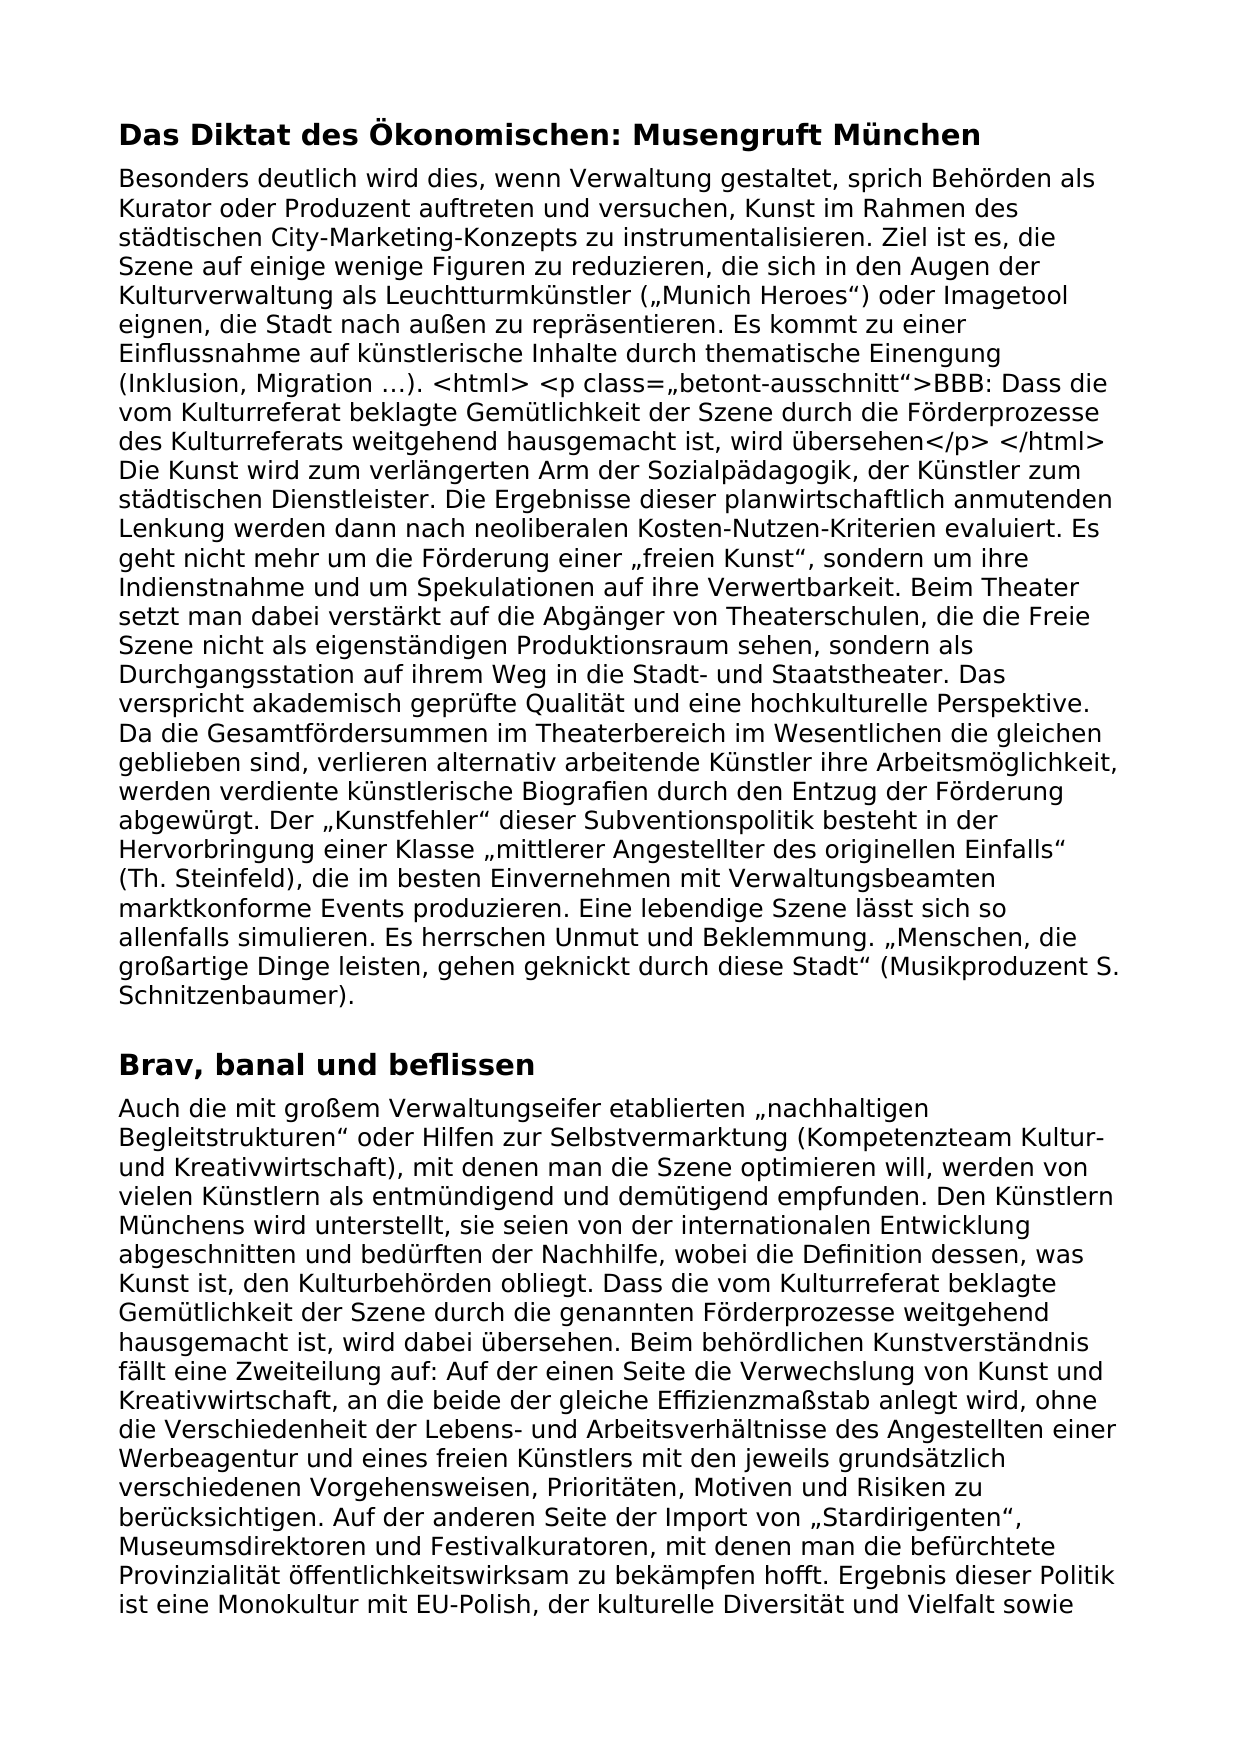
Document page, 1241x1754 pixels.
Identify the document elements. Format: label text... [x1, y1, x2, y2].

text Besonders deutlich wird dies, wenn Verwaltung gestaltet, sprich Behörden als Kurator oder Produzent auftreten und versuchen, Kunst im Rahmen des städtischen City-Marketing-Konzepts zu instrumentalisieren. Ziel ist es, die Szene auf einige wenige Figuren zu reduzieren, die sich in den Augen der Kulturverwaltung als Leuchtturmkünstler („Munich Heroes“) oder Imagetool eignen, die Stadt nach außen zu repräsentieren. Es kommt zu einer Einflussnahme auf künstlerische Inhalte durch thematische Einengung (Inklusion, Migration …). <html> <p class=„betont-ausschnitt“>BBB: Dass die vom Kulturreferat beklagte Gemütlichkeit der Szene durch die Förderprozesse des Kulturreferats weitgehend hausgemacht ist, wird übersehen</p> </html> Die Kunst wird zum verlängerten Arm der Sozialpädagogik, der Künstler zum städtischen Dienstleister. Die Ergebnisse dieser planwirtschaftlich anmutenden Lenkung werden dann nach neoliberalen Kosten-Nutzen-Kriterien evaluiert. Es geht nicht mehr um die Förderung einer „freien Kunst“, sondern um ihre Indienstnahme und um Spekulationen auf ihre Verwertbarkeit. Beim Theater setzt man dabei verstärkt auf die Abgänger von Theaterschulen, die die Freie Szene nicht als eigenständigen Produktionsraum sehen, sondern als Durchgangsstation auf ihrem Weg in die Stadt- und Staatstheater. Das verspricht akademisch geprüfte Qualität und eine hochkulturelle Perspektive. Da die Gesamtfördersummen im Theaterbereich im Wesentlichen die gleichen geblieben sind, verlieren alternativ arbeitende Künstler ihre Arbeitsmöglichkeit, werden verdiente künstlerische Biografien durch den Entzug der Förderung abgewürgt. Der „Kunstfehler“ dieser Subventionspolitik besteht in der Hervorbringung einer Klasse „mittlerer Angestellter des originellen Einfalls“ (Th. Steinfeld), die im besten Einvernehmen mit Verwaltungsbeamten marktkonforme Events produzieren. Eine lebendige Szene lässt sich so allenfalls simulieren. Es herrschen Unmut und Beklemmung. „Menschen, die großartige Dinge leisten, gehen geknickt durch diese Stadt“ (Musikproduzent S. Schnitzenbaumer). [118, 164, 1122, 1010]
subtitle Das Diktat des Ökonomischen: Musengruft München [118, 118, 1122, 152]
subtitle Brav, banal und beflissen [118, 1048, 1122, 1082]
text Auch die mit großem Verwaltungseifer etablierten „nachhaltigen Begleitstrukturen“ oder Hilfen zur Selbstvermarktung (Kompetenzteam Kultur- und Kreativwirtschaft), mit denen man die Szene optimieren will, werden von vielen Künstlern als entmündigend und demütigend empfunden. Den Künstlern Münchens wird unterstellt, sie seien von der internationalen Entwicklung abgeschnitten und bedürften der Nachhilfe, wobei die Definition dessen, was Kunst ist, den Kulturbehörden obliegt. Dass die vom Kulturreferat beklagte Gemütlichkeit der Szene durch die genannten Förderprozesse weitgehend hausgemacht ist, wird dabei übersehen. Beim behördlichen Kunstverständnis fällt eine Zweiteilung auf: Auf der einen Seite die Verwechslung von Kunst und Kreativwirtschaft, an die beide der gleiche Effizienzmaßstab anlegt wird, ohne die Verschiedenheit der Lebens- und Arbeitsverhältnisse des Angestellten einer Werbeagentur und eines freien Künstlers mit den jeweils grundsätzlich verschiedenen Vorgehensweisen, Prioritäten, Motiven und Risiken zu berücksichtigen. Auf der anderen Seite der Import von „Stardirigenten“, Museumsdirektoren und Festivalkuratoren, mit denen man die befürchtete Provinzialität öffentlichkeitswirksam zu bekämpfen hofft. Ergebnis dieser Politik ist eine Monokultur mit EU-Polish, der kulturelle Diversität und Vielfalt sowie [118, 1094, 1122, 1619]
